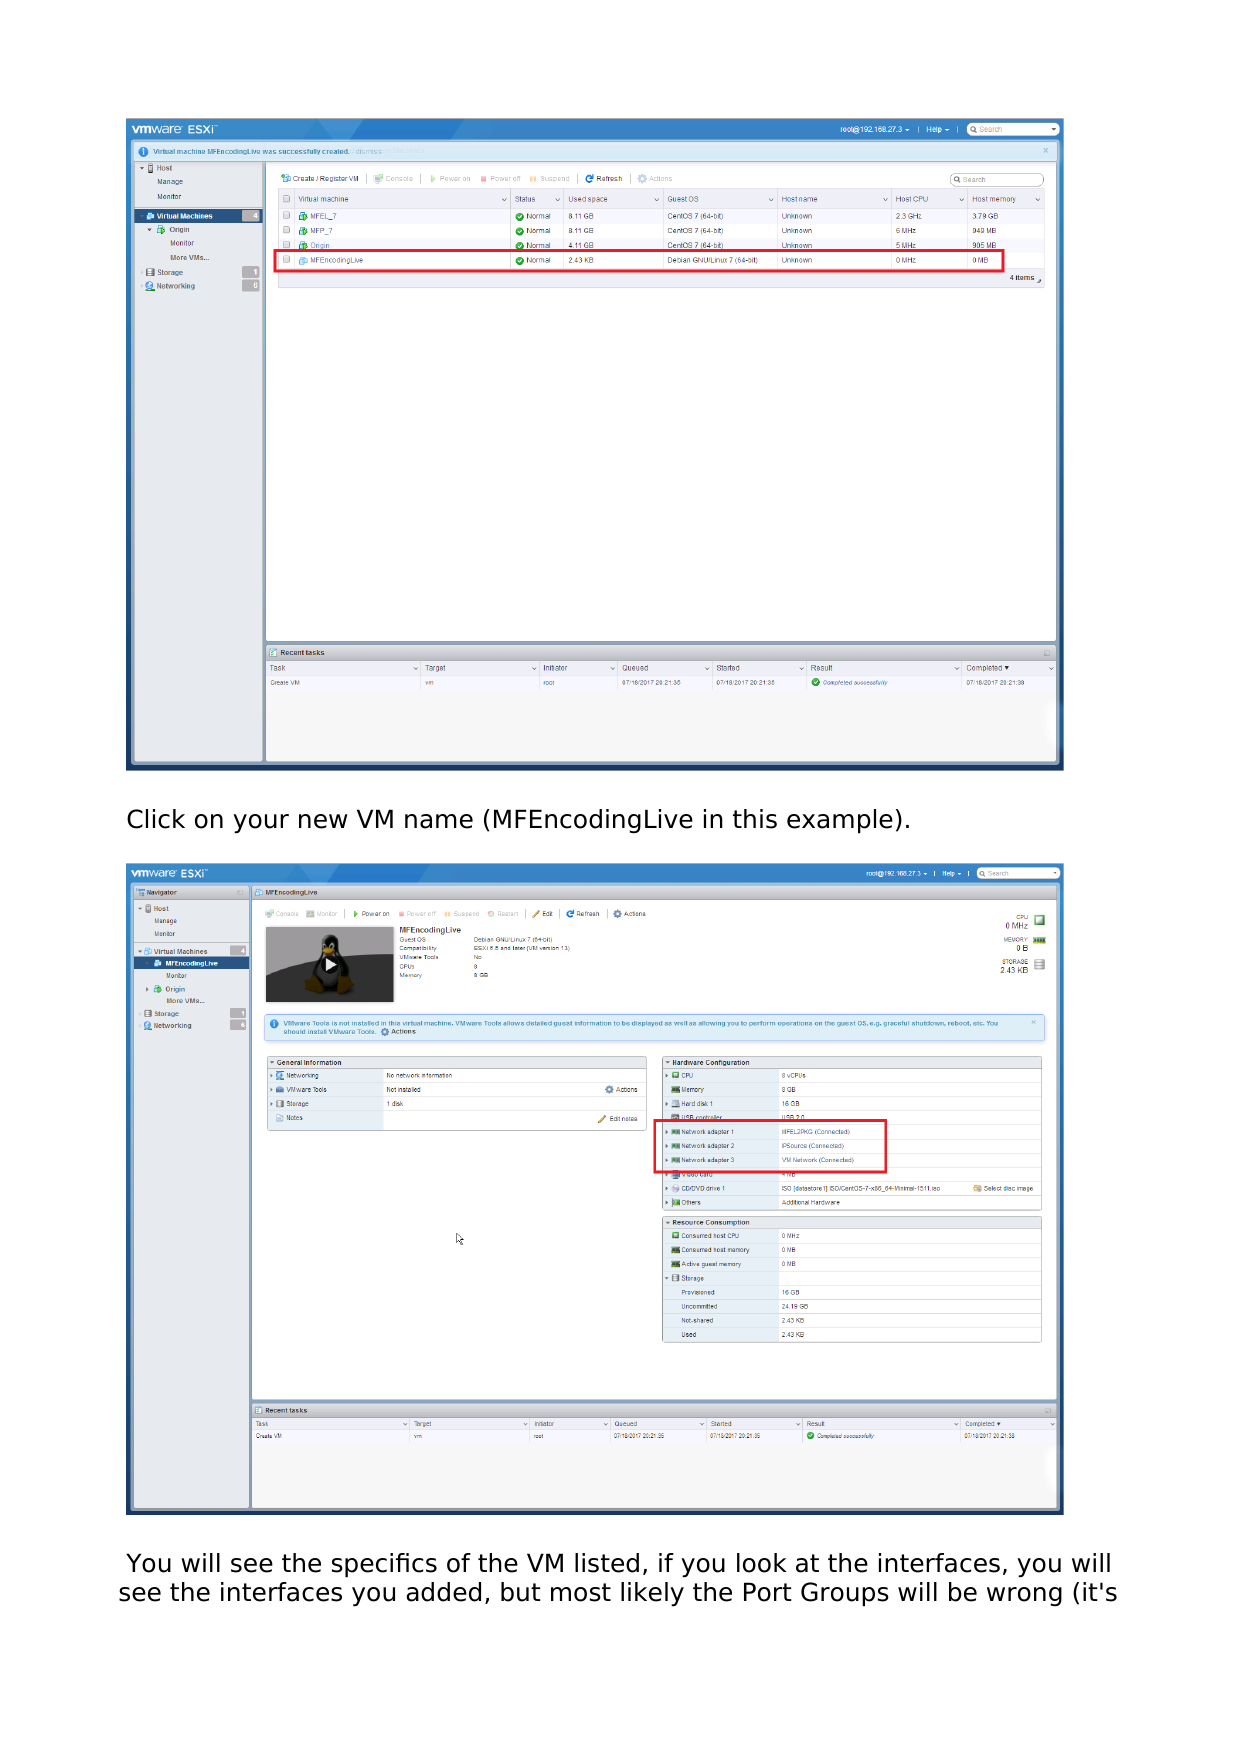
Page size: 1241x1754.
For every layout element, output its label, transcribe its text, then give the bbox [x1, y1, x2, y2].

picture [126, 863, 1064, 1515]
picture [126, 118, 1064, 771]
text Click on your new VM name (MFEncodingLive in this example). You will see the specifics of the VM listed, if you look at the interfaces, you will see the interfaces you added, but most likely the Port Groups will be wrong (it's [118, 118, 1122, 1608]
